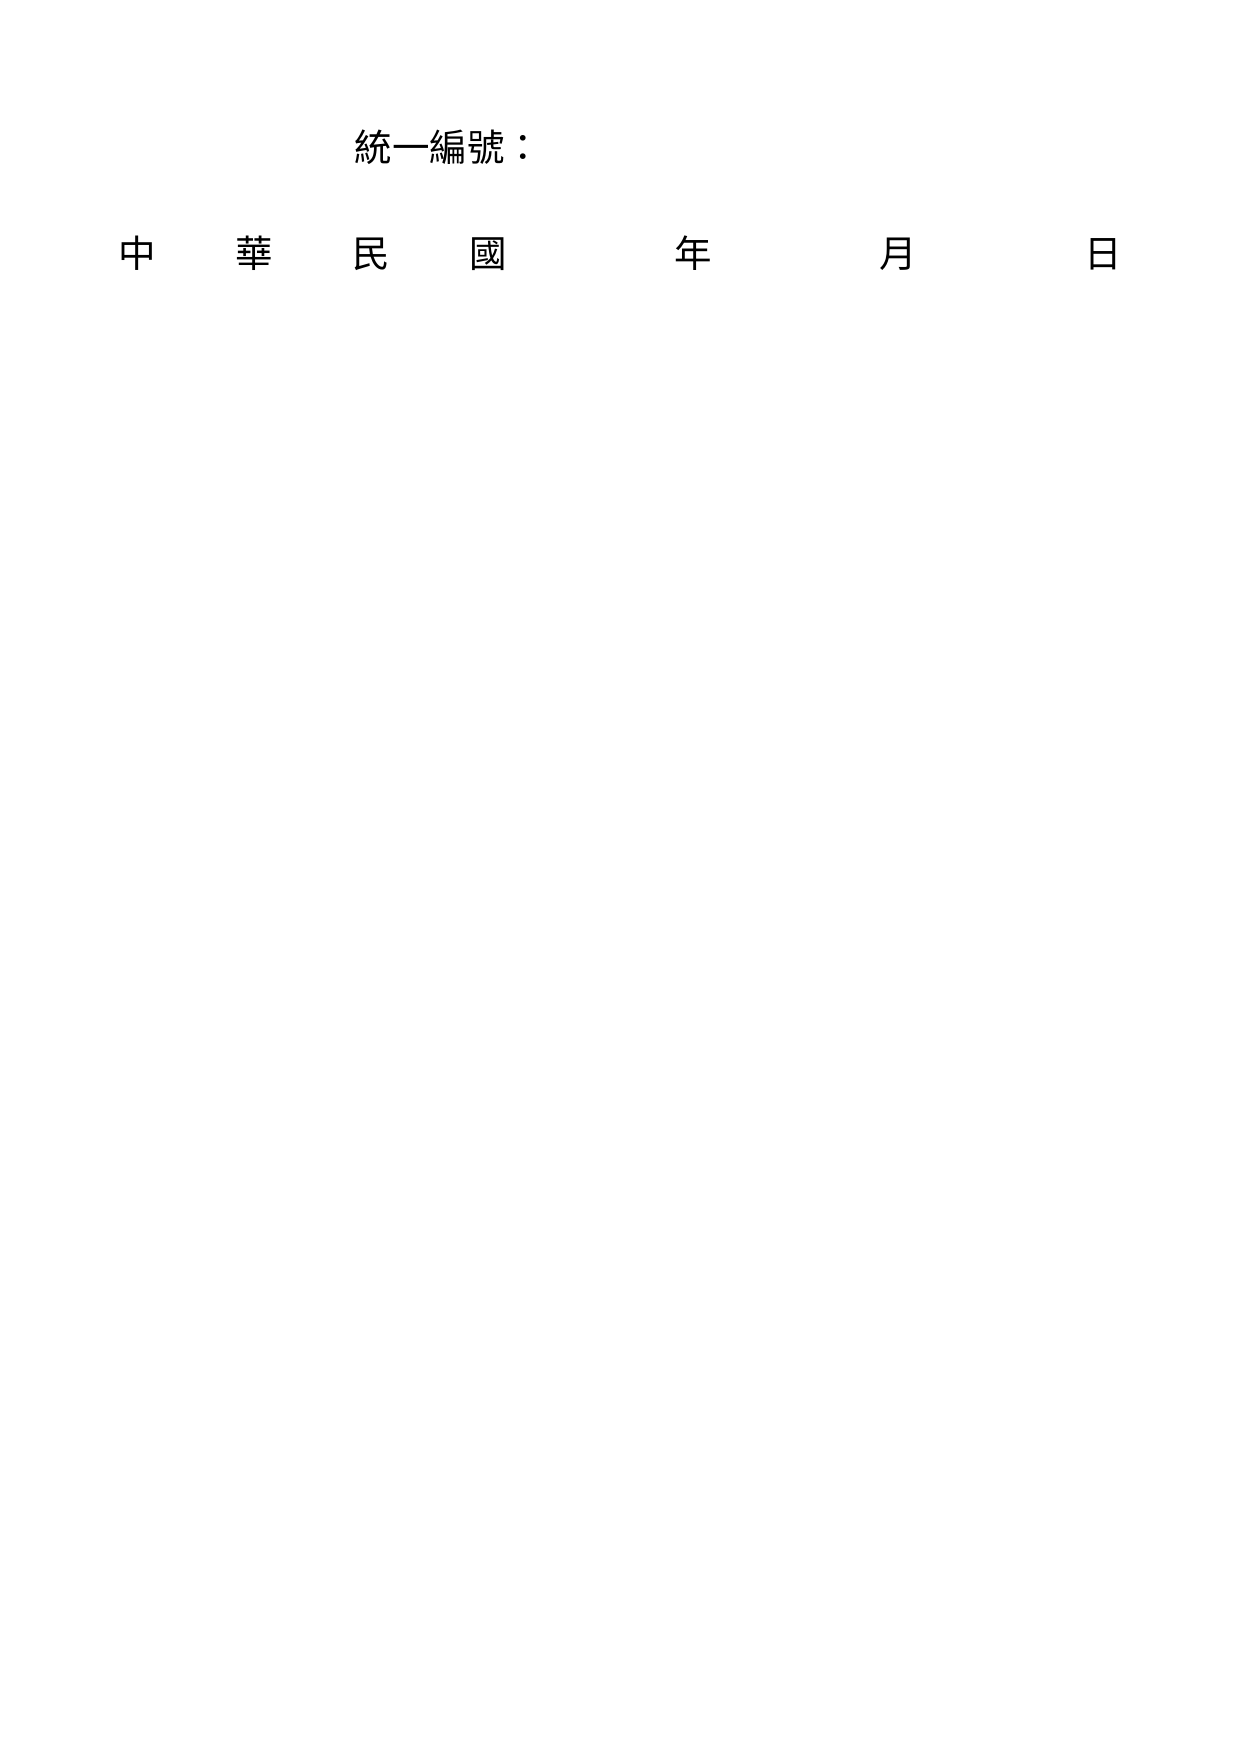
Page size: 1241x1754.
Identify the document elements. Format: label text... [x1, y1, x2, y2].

text 中華民國 年 月 日 [118, 223, 1122, 278]
text 統一編號： [354, 118, 1122, 172]
